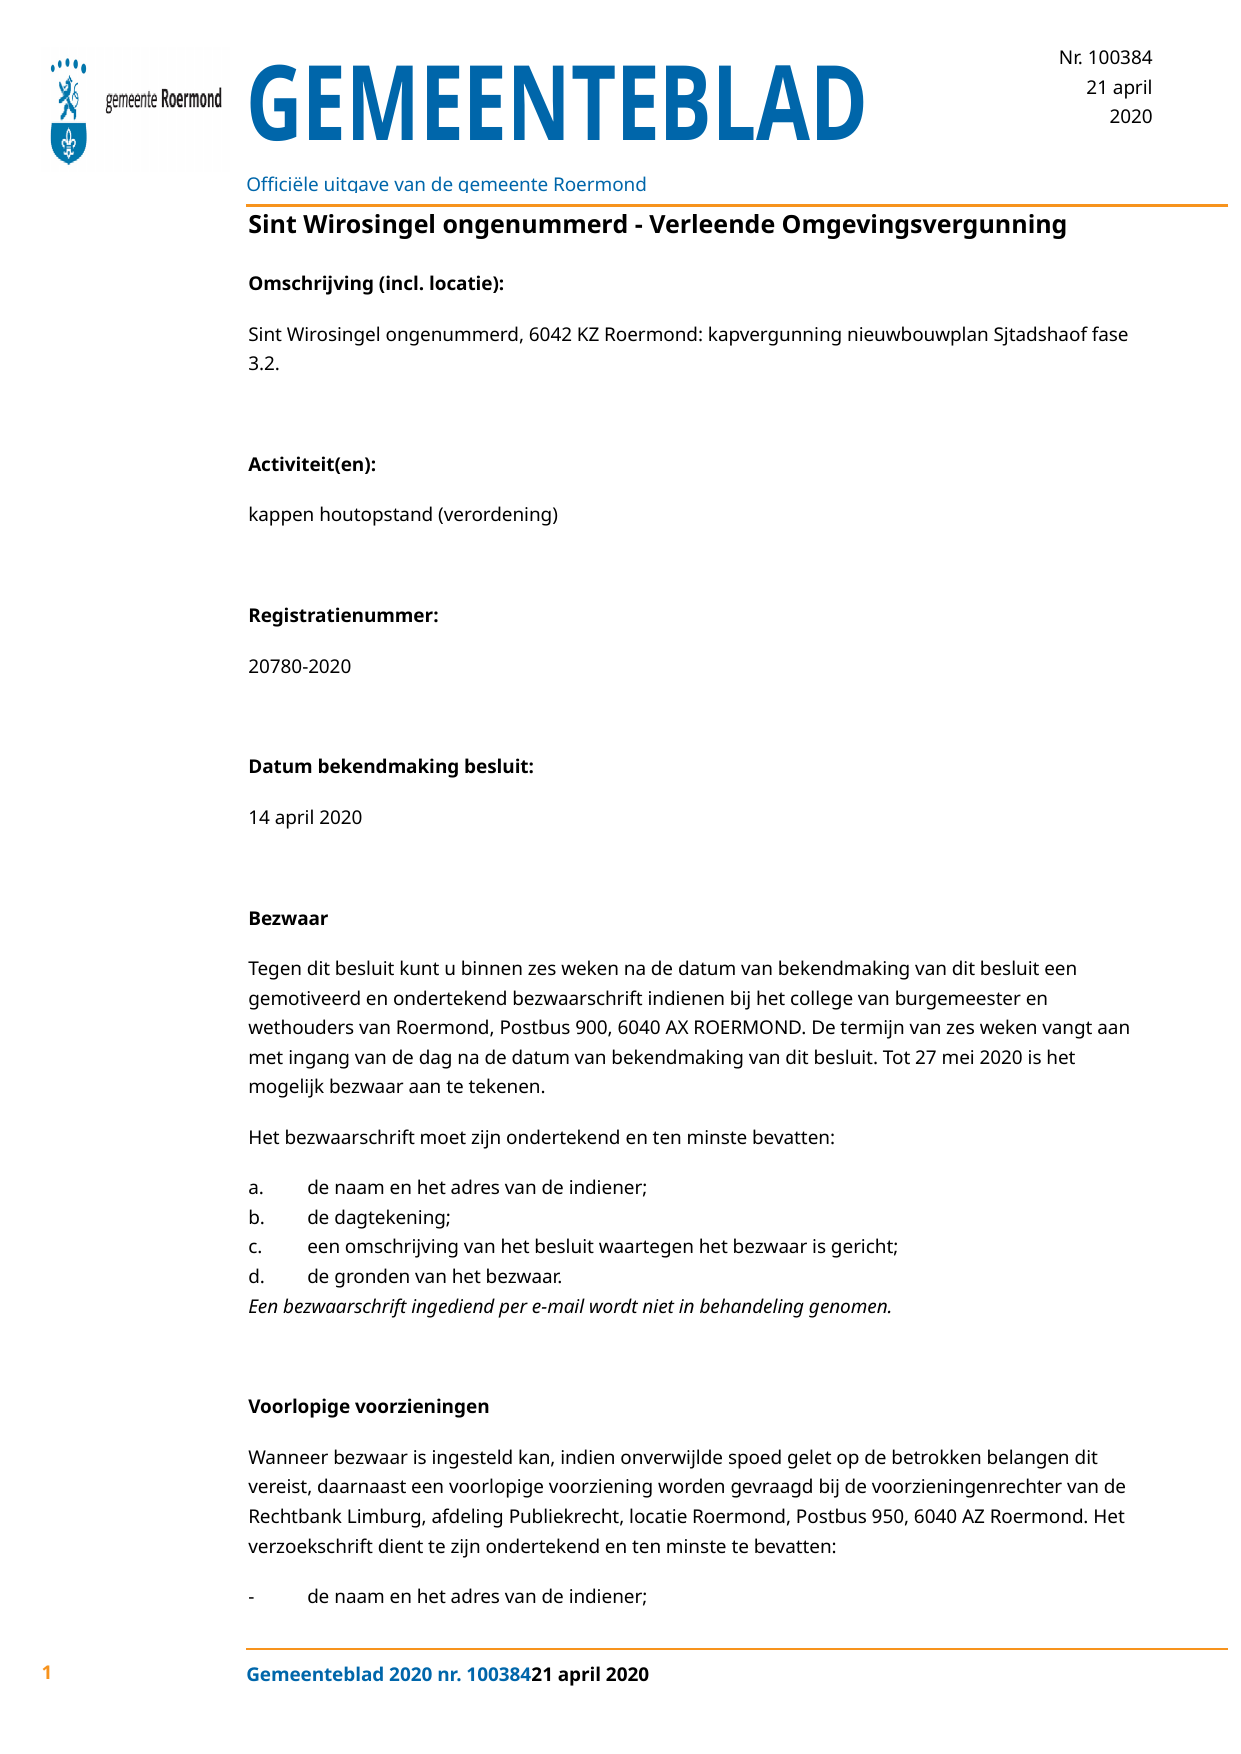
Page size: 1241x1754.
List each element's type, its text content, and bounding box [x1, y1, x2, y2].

text 20780-2020 [248, 653, 1152, 678]
text Registratienummer: [248, 602, 1152, 628]
text Wanneer bezwaar is ingesteld kan, indien onverwijlde spoed gelet op de betrokken belangen dit vereist, daarnaast een voorlopige voorziening worden gevraagd bij de voorzieningenrechter van de Rechtbank Limburg, afdeling Publiekrecht, locatie Roermond, Postbus 950, 6040 AZ Roermond. Het verzoekschrift dient te zijn ondertekend en ten minste te bevatten: [248, 1444, 1152, 1558]
list een omschrijving van het besluit waartegen het bezwaar is gericht; [248, 1234, 1152, 1259]
text Sint Wirosingel ongenummerd, 6042 KZ Roermond: kapvergunning nieuwbouwplan Sjtadshaof fase 3.2. [248, 321, 1152, 376]
text Omschrijving (incl. locatie): [248, 270, 1152, 296]
text 14 april 2020 [248, 804, 1152, 830]
text Datum bekendmaking besluit: [248, 754, 1152, 779]
text Een bezwaarschrift ingediend per e-mail wordt niet in behandeling genomen. [248, 1293, 1152, 1318]
text Bezwaar [248, 905, 1152, 931]
list de dagtekening; [248, 1204, 1152, 1230]
text Het bezwaarschrift moet zijn ondertekend en ten minste bevatten: [248, 1124, 1152, 1150]
text Activiteit(en): [248, 451, 1152, 477]
text Tegen dit besluit kunt u binnen zes weken na de datum van bekendmaking van dit besluit een gemotiveerd en ondertekend bezwaarschrift indienen bij het college van burgemeester en wethouders van Roermond, Postbus 900, 6040 AX ROERMOND. De termijn van zes weken vangt aan met ingang van de dag na de datum van bekendmaking van dit besluit. Tot 27 mei 2020 is het mogelijk bezwaar aan te tekenen. [248, 955, 1152, 1099]
text kappen houtopstand (verordening) [248, 502, 1152, 527]
text Voorlopige voorzieningen [248, 1394, 1152, 1419]
text Sint Wirosingel ongenummerd - Verleende Omgevingsvergunning [248, 207, 1152, 241]
list de naam en het adres van de indiener; [248, 1583, 1152, 1609]
picture [41, 47, 231, 172]
list de naam en het adres van de indiener; [248, 1174, 1152, 1200]
list de gronden van het bezwaar. [248, 1263, 1152, 1289]
